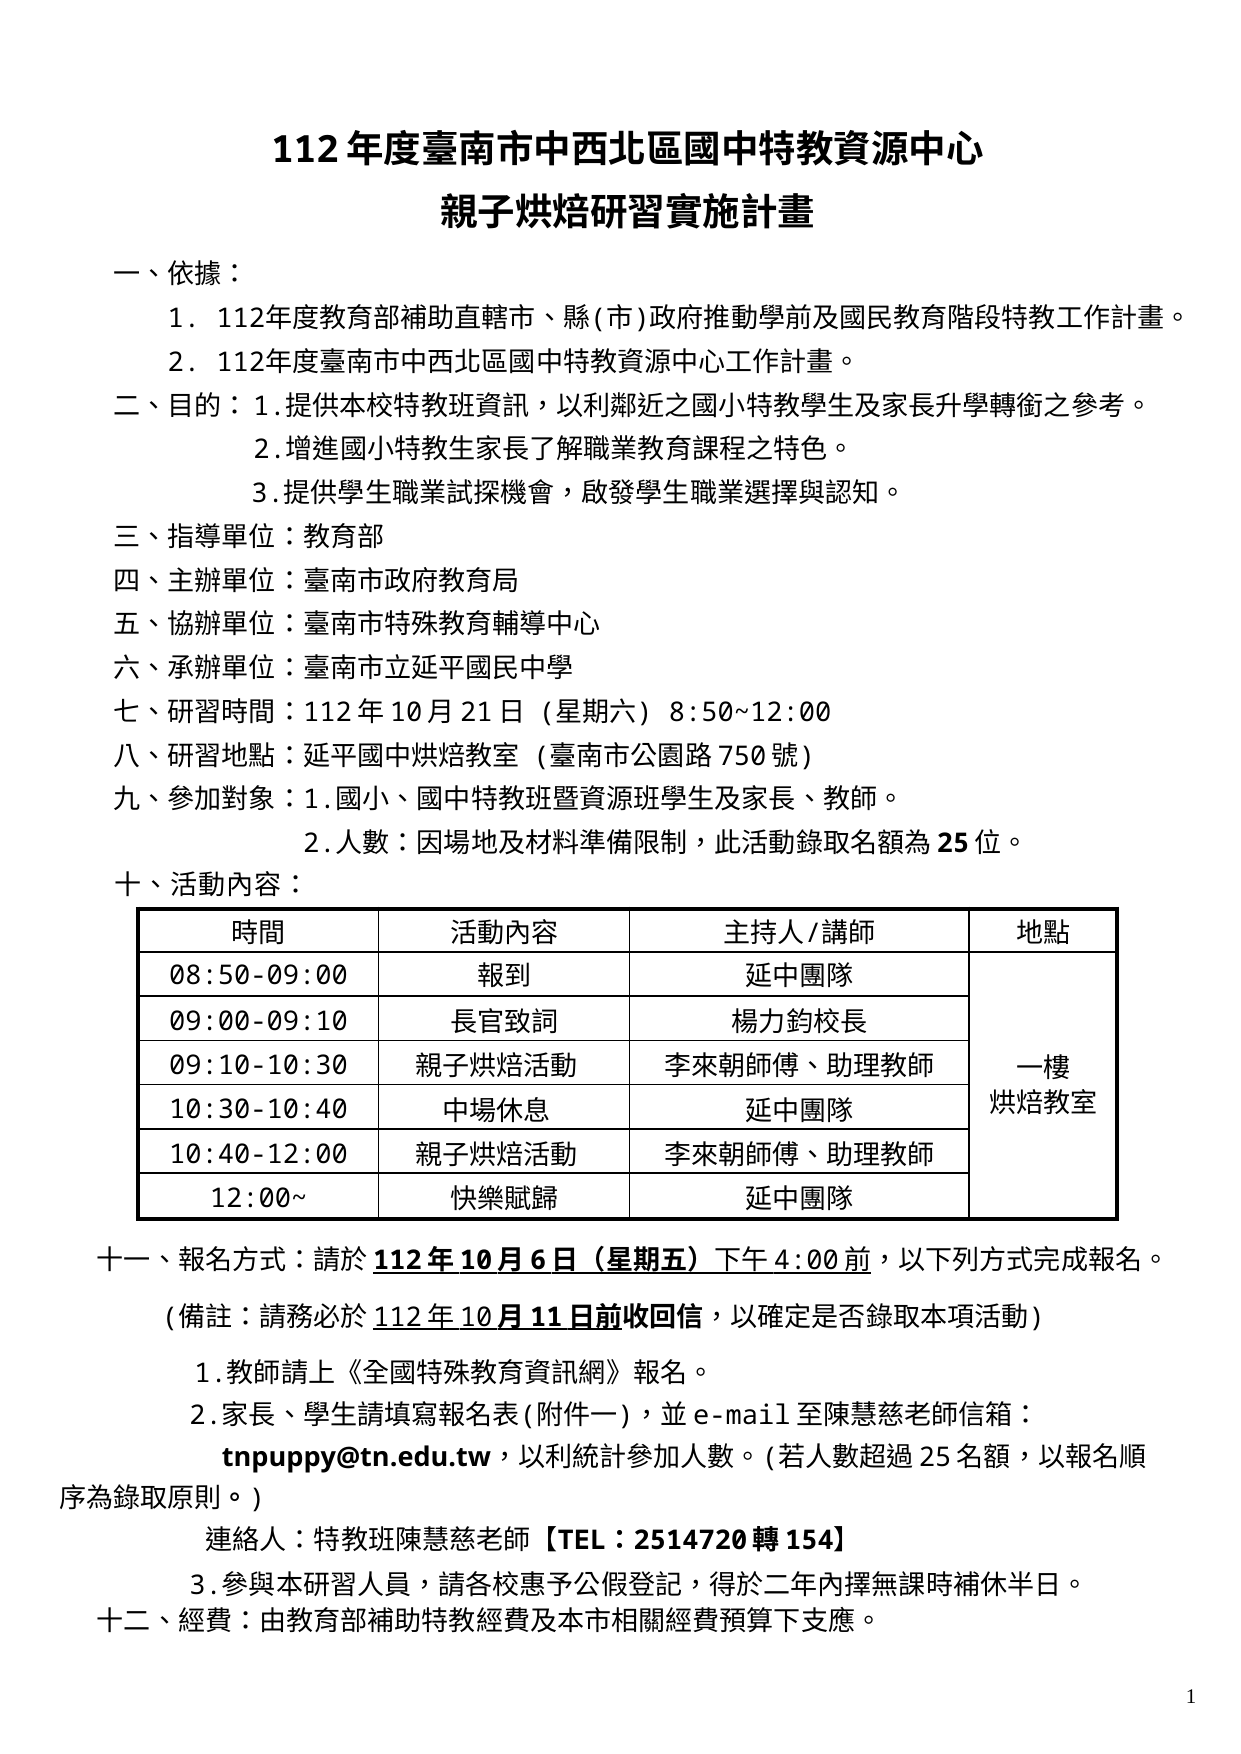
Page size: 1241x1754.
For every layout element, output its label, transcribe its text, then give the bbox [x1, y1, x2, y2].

table_header 主持人/講師 [630, 911, 968, 951]
text 六、承辦單位：臺南市立延平國民中學 [59, 642, 1164, 686]
text 1.教師請上《全國特殊教育資訊網》報名。 [64, 1349, 1164, 1391]
table_cell 李來朝師傅、助理教師 [630, 1130, 968, 1172]
text 十、活動內容： [97, 861, 1164, 903]
text 2.人數：因場地及材料準備限制，此活動錄取名額為25位。 [59, 817, 1164, 861]
table_cell 09:00-09:10 [140, 997, 378, 1039]
text tnpuppy@tn.edu.tw，以利統計參加人數。(若人數超過25名額，以報名順序為錄取原則。) [59, 1433, 1164, 1516]
text 八、研習地點：延平國中烘焙教室 (臺南市公園路750號) [59, 730, 1164, 774]
text 親子烘焙研習實施計畫 [59, 167, 1196, 230]
table_cell 延中團隊 [630, 1174, 968, 1217]
text 三、指導單位：教育部 [59, 511, 1164, 555]
text 九、參加對象：1.國小、國中特教班暨資源班學生及家長、教師。 [59, 774, 1164, 817]
table_cell 09:10-10:30 [140, 1041, 378, 1084]
table_cell 報到 [379, 953, 629, 995]
text 112年度臺南市中西北區國中特教資源中心 [59, 105, 1196, 167]
table_header 地點 [970, 911, 1115, 951]
table_cell 10:40-12:00 [140, 1130, 378, 1172]
text 連絡人：特教班陳慧慈老師【TEL：2514720轉154】 [59, 1516, 1164, 1558]
table_cell 08:50-09:00 [140, 953, 378, 995]
text 七、研習時間：112年10月21日 (星期六) 8:50~12:00 [59, 686, 1164, 730]
text (備註：請務必於112年10月11日前收回信，以確定是否錄取本項活動) [64, 1293, 1164, 1334]
text 3.提供學生職業試探機會，啟發學生職業選擇與認知。 [137, 467, 1196, 511]
table_cell 延中團隊 [630, 1085, 968, 1128]
text 四、主辦單位：臺南市政府教育局 [59, 555, 1164, 599]
text 3.參與本研習人員，請各校惠予公假登記，得於二年內擇無課時補休半日。 [59, 1558, 1164, 1604]
table_header 活動內容 [379, 911, 629, 951]
table_cell 親子烘焙活動 [379, 1130, 629, 1172]
text 2. 112年度臺南市中西北區國中特教資源中心工作計畫。 [59, 336, 1196, 380]
text 2.增進國小特教生家長了解職業教育課程之特色。 [253, 424, 1196, 467]
table_cell 12:00~ [140, 1174, 378, 1217]
text 1. 112年度教育部補助直轄市、縣(市)政府推動學前及國民教育階段特教工作計畫。 [59, 292, 1196, 336]
table_cell 10:30-10:40 [140, 1085, 378, 1128]
table_cell 延中團隊 [630, 953, 968, 995]
table_cell 快樂賦歸 [379, 1174, 629, 1217]
table_header 時間 [140, 911, 378, 951]
text 五、協辦單位：臺南市特殊教育輔導中心 [59, 599, 1164, 642]
text 十一、報名方式：請於112年10月6日（星期五）下午4:00前，以下列方式完成報名。 [64, 1236, 1164, 1278]
table_cell 中場休息 [379, 1085, 629, 1128]
table_cell 李來朝師傅、助理教師 [630, 1041, 968, 1084]
table_cell 楊力鈞校長 [630, 997, 968, 1039]
text 2.家長、學生請填寫報名表(附件一)，並e-mail至陳慧慈老師信箱： [59, 1391, 1164, 1433]
table_cell 一樓 烘焙教室 [970, 953, 1115, 1217]
text 二、目的： 1.提供本校特教班資訊，以利鄰近之國小特教學生及家長升學轉銜之參考。 [59, 380, 1196, 424]
table_cell 親子烘焙活動 [379, 1041, 629, 1084]
text 一、依據： [59, 249, 1196, 292]
text 十二、經費：由教育部補助特教經費及本市相關經費預算下支應。 [97, 1604, 1164, 1637]
table_cell 長官致詞 [379, 997, 629, 1039]
